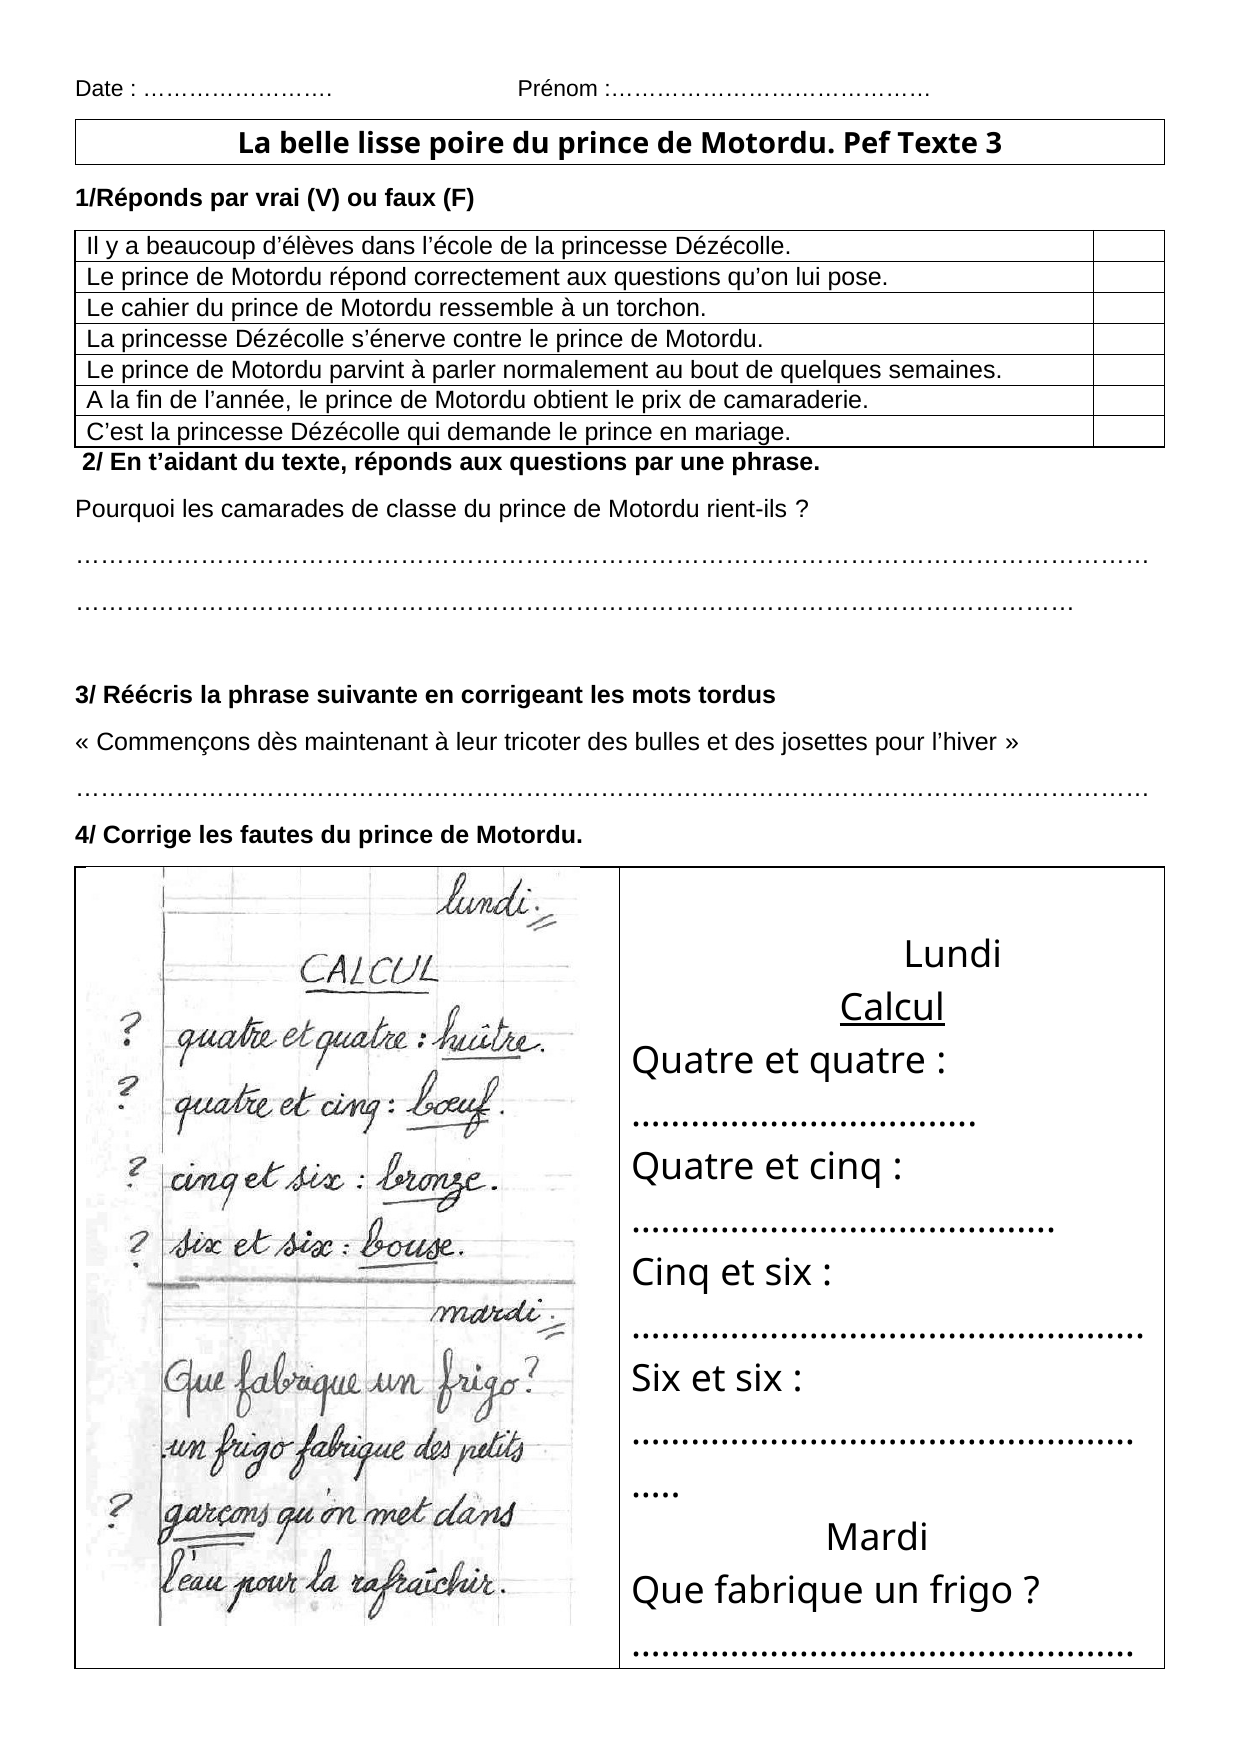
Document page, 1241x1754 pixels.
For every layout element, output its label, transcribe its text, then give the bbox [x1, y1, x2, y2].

table_cell C’est la princesse Dézécolle qui demande le prince en mariage. [76, 416, 1093, 446]
text 3/ Réécris la phrase suivante en corrigeant les mots tordus [75, 680, 1165, 709]
table_cell A la fin de l’année, le prince de Motordu obtient le prix de camaraderie. [76, 386, 1093, 415]
text Pourquoi les camarades de classe du prince de Motordu rient-ils ? [75, 494, 1165, 523]
text 4/ Corrige les fautes du prince de Motordu. [75, 820, 1165, 849]
table_header Lundi Calcul Quatre et quatre :…………………………….. Quatre et cinq :……………………………………. Cinq et six :……………………………………………. Six et six :……………………………………………….. Mardi Que fabrique un frigo ? …………………………………………… [620, 868, 1164, 1668]
text 2/ En t’aidant du texte, réponds aux questions par une phrase. [75, 448, 1165, 476]
table_cell Le prince de Motordu répond correctement aux questions qu’on lui pose. [76, 262, 1093, 292]
text ………………………………………………………………………………………………………………… [75, 773, 1165, 802]
table_header [76, 868, 619, 1668]
text La belle lisse poire du prince de Motordu. Pef Texte 3 [76, 120, 1164, 164]
table_cell [1094, 355, 1164, 384]
text Date : ……………………. Prénom :…………………………………… [75, 75, 1165, 101]
table_cell [1094, 293, 1164, 323]
table_cell Le cahier du prince de Motordu ressemble à un torchon. [76, 293, 1093, 323]
table_cell [1094, 416, 1164, 446]
text 1/Réponds par vrai (V) ou faux (F) [75, 183, 1165, 212]
text « Commençons dès maintenant à leur tricoter des bulles et des josettes pour l’hiver » [75, 727, 1165, 756]
table_cell [1094, 262, 1164, 292]
text ………………………………………………………………………………………………………………… [75, 541, 1165, 569]
table_header [1094, 231, 1164, 261]
text ………………………………………………………………………………………………………… [75, 587, 1165, 616]
table_cell Le prince de Motordu parvint à parler normalement au bout de quelques semaines. [76, 355, 1093, 384]
table_cell [1094, 386, 1164, 415]
table_cell La princesse Dézécolle s’énerve contre le prince de Motordu. [76, 324, 1093, 353]
table_header Il y a beaucoup d’élèves dans l’école de la princesse Dézécolle. [76, 231, 1093, 261]
table_cell [1094, 324, 1164, 353]
